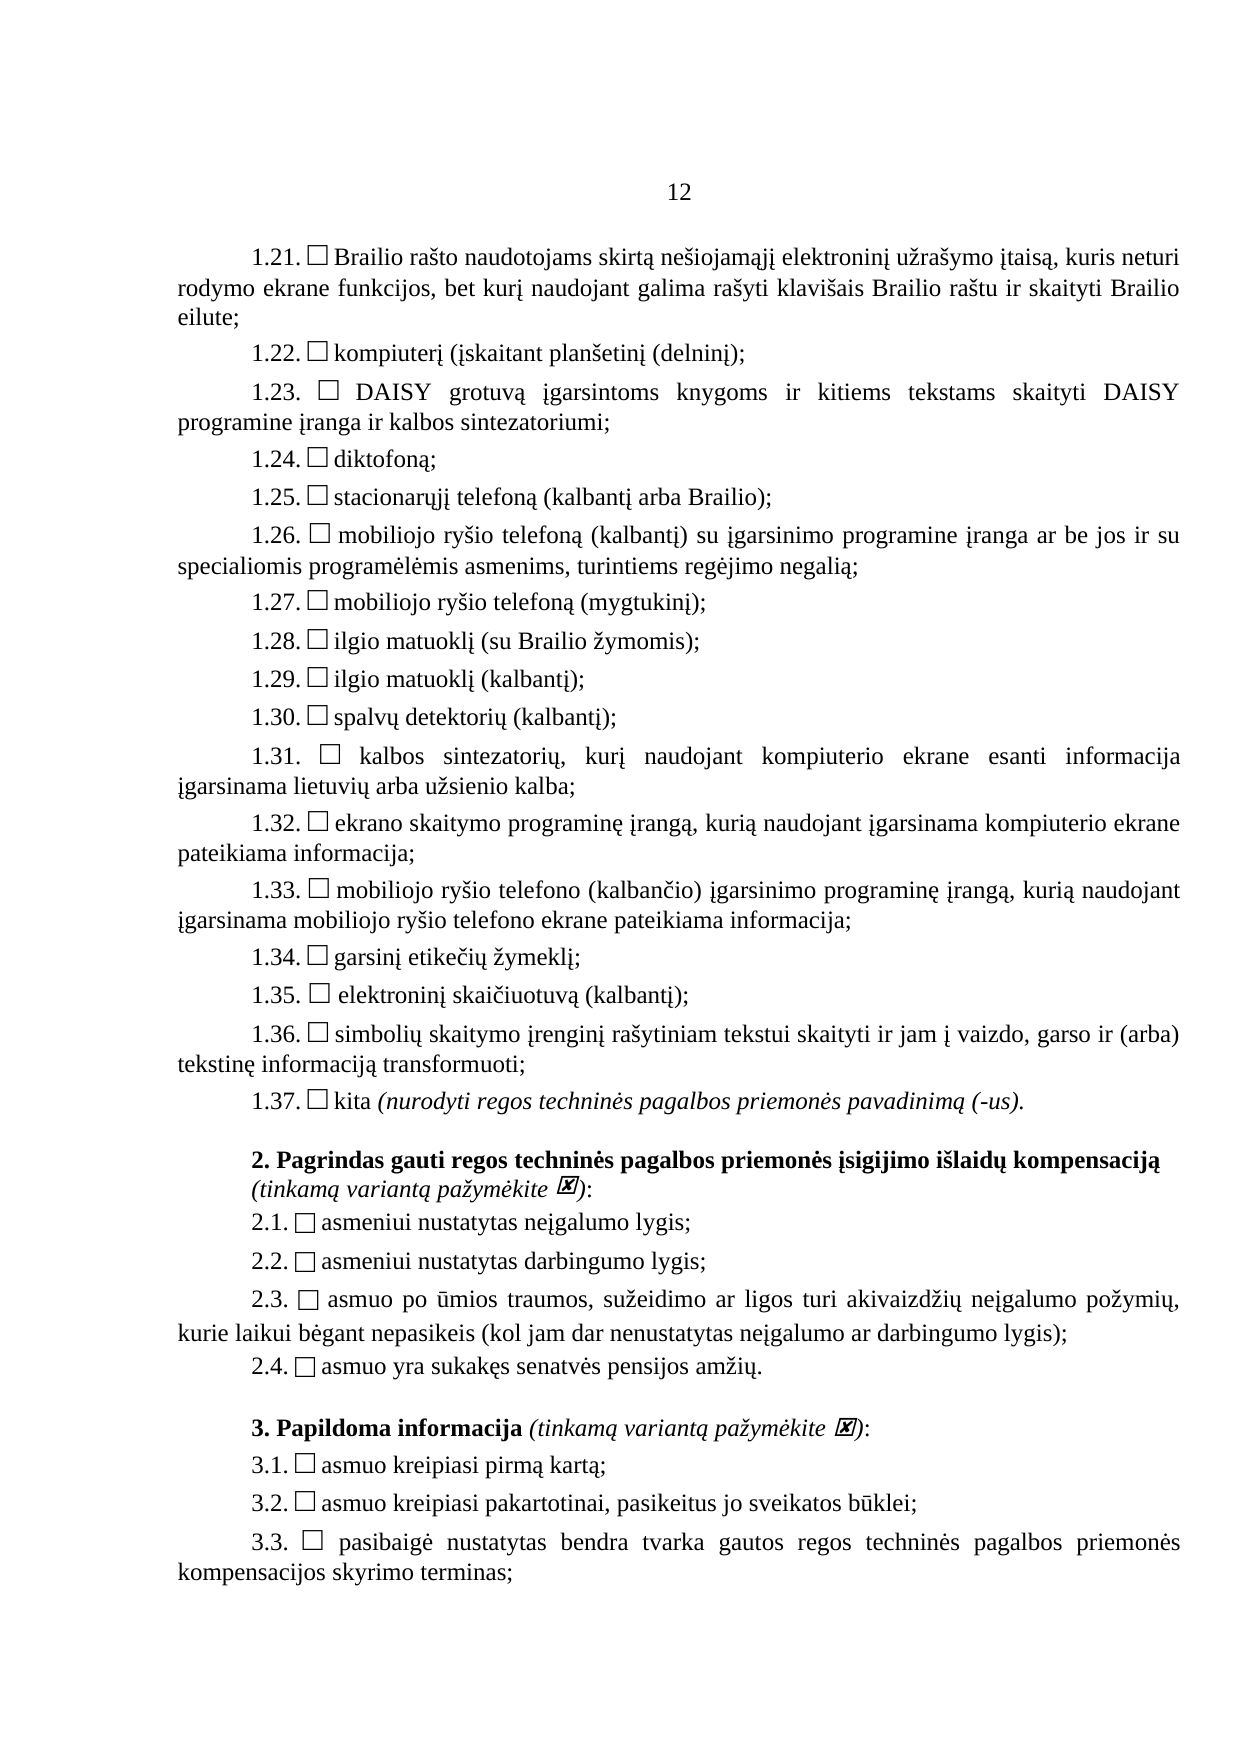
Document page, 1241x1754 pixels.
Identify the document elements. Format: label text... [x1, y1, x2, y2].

text 1.24. □ diktofoną; [177, 436, 1181, 474]
text 2. Pagrindas gauti regos techninės pagalbos priemonės įsigijimo išlaidų kompensaciją [177, 1145, 1181, 1174]
text 1.21. □ Brailio rašto naudotojams skirtą nešiojamąjį elektroninį užrašymo įtaisą, kuris neturi rodymo ekrane funkcijos, bet kurį naudojant galima rašyti klavišais Brailio raštu ir skaityti Brailio eilute; [177, 235, 1181, 331]
text 2.3. □ asmuo po ūmios traumos, sužeidimo ar ligos turi akivaizdžių neįgalumo požymių, kurie laikui bėgant nepasikeis (kol jam dar nenustatytas neįgalumo ar darbingumo lygis); [177, 1279, 1181, 1346]
text 3.2. □ asmuo kreipiasi pakartotinai, pasikeitus jo sveikatos būklei; [177, 1481, 1181, 1519]
text 1.33. □ mobiliojo ryšio telefono (kalbančio) įgarsinimo programinę įrangą, kurią naudojant įgarsinama mobiliojo ryšio telefono ekrane pateikiama informacija; [177, 867, 1181, 934]
text 2.1. □ asmeniui nustatytas neįgalumo lygis; [177, 1203, 1181, 1241]
text 2.4. □ asmuo yra sukakęs senatvės pensijos amžių. [177, 1346, 1181, 1385]
text 2.2. □ asmeniui nustatytas darbingumo lygis; [177, 1241, 1181, 1279]
text 1.29. □ ilgio matuoklį (kalbantį); [177, 656, 1181, 695]
text 3. Papildoma informacija (tinkamą variantą pažymėkite ): [177, 1413, 1181, 1442]
text 1.35. □ elektroninį skaičiuotuvą (kalbantį); [177, 973, 1181, 1011]
text 1.27. □ mobiliojo ryšio telefoną (mygtukinį); [177, 580, 1181, 618]
text (tinkamą variantą pažymėkite ): [177, 1174, 1181, 1203]
text 3.3. □ pasibaigė nustatytas bendra tvarka gautos regos techninės pagalbos priemonės kompensacijos skyrimo terminas; [177, 1519, 1181, 1586]
text 1.30. □ spalvų detektorių (kalbantį); [177, 695, 1181, 733]
text 1.36. □ simbolių skaitymo įrenginį rašytiniam tekstui skaityti ir jam į vaizdo, garso ir (arba) tekstinę informaciją transformuoti; [177, 1011, 1181, 1078]
text 1.25. □ stacionarųjį telefoną (kalbantį arba Brailio); [177, 474, 1181, 513]
text 1.34. □ garsinį etikečių žymeklį; [177, 934, 1181, 973]
text 1.32. □ ekrano skaitymo programinę įrangą, kurią naudojant įgarsinama kompiuterio ekrane pateikiama informacija; [177, 800, 1181, 867]
text 1.31. □ kalbos sintezatorių, kurį naudojant kompiuterio ekrane esanti informacija įgarsinama lietuvių arba užsienio kalba; [177, 733, 1181, 800]
text 3.1. □ asmuo kreipiasi pirmą kartą; [177, 1442, 1181, 1481]
text 1.26. □ mobiliojo ryšio telefoną (kalbantį) su įgarsinimo programine įranga ar be jos ir su specialiomis programėlėmis asmenims, turintiems regėjimo negalią; [177, 513, 1181, 580]
text 1.22. □ kompiuterį (įskaitant planšetinį (delninį); [177, 331, 1181, 369]
text 1.23. □ DAISY grotuvą įgarsintoms knygoms ir kitiems tekstams skaityti DAISY programine įranga ir kalbos sintezatoriumi; [177, 369, 1181, 436]
text 1.37. □ kita (nurodyti regos techninės pagalbos priemonės pavadinimą (-us). [177, 1078, 1181, 1116]
text 1.28. □ ilgio matuoklį (su Brailio žymomis); [177, 618, 1181, 656]
